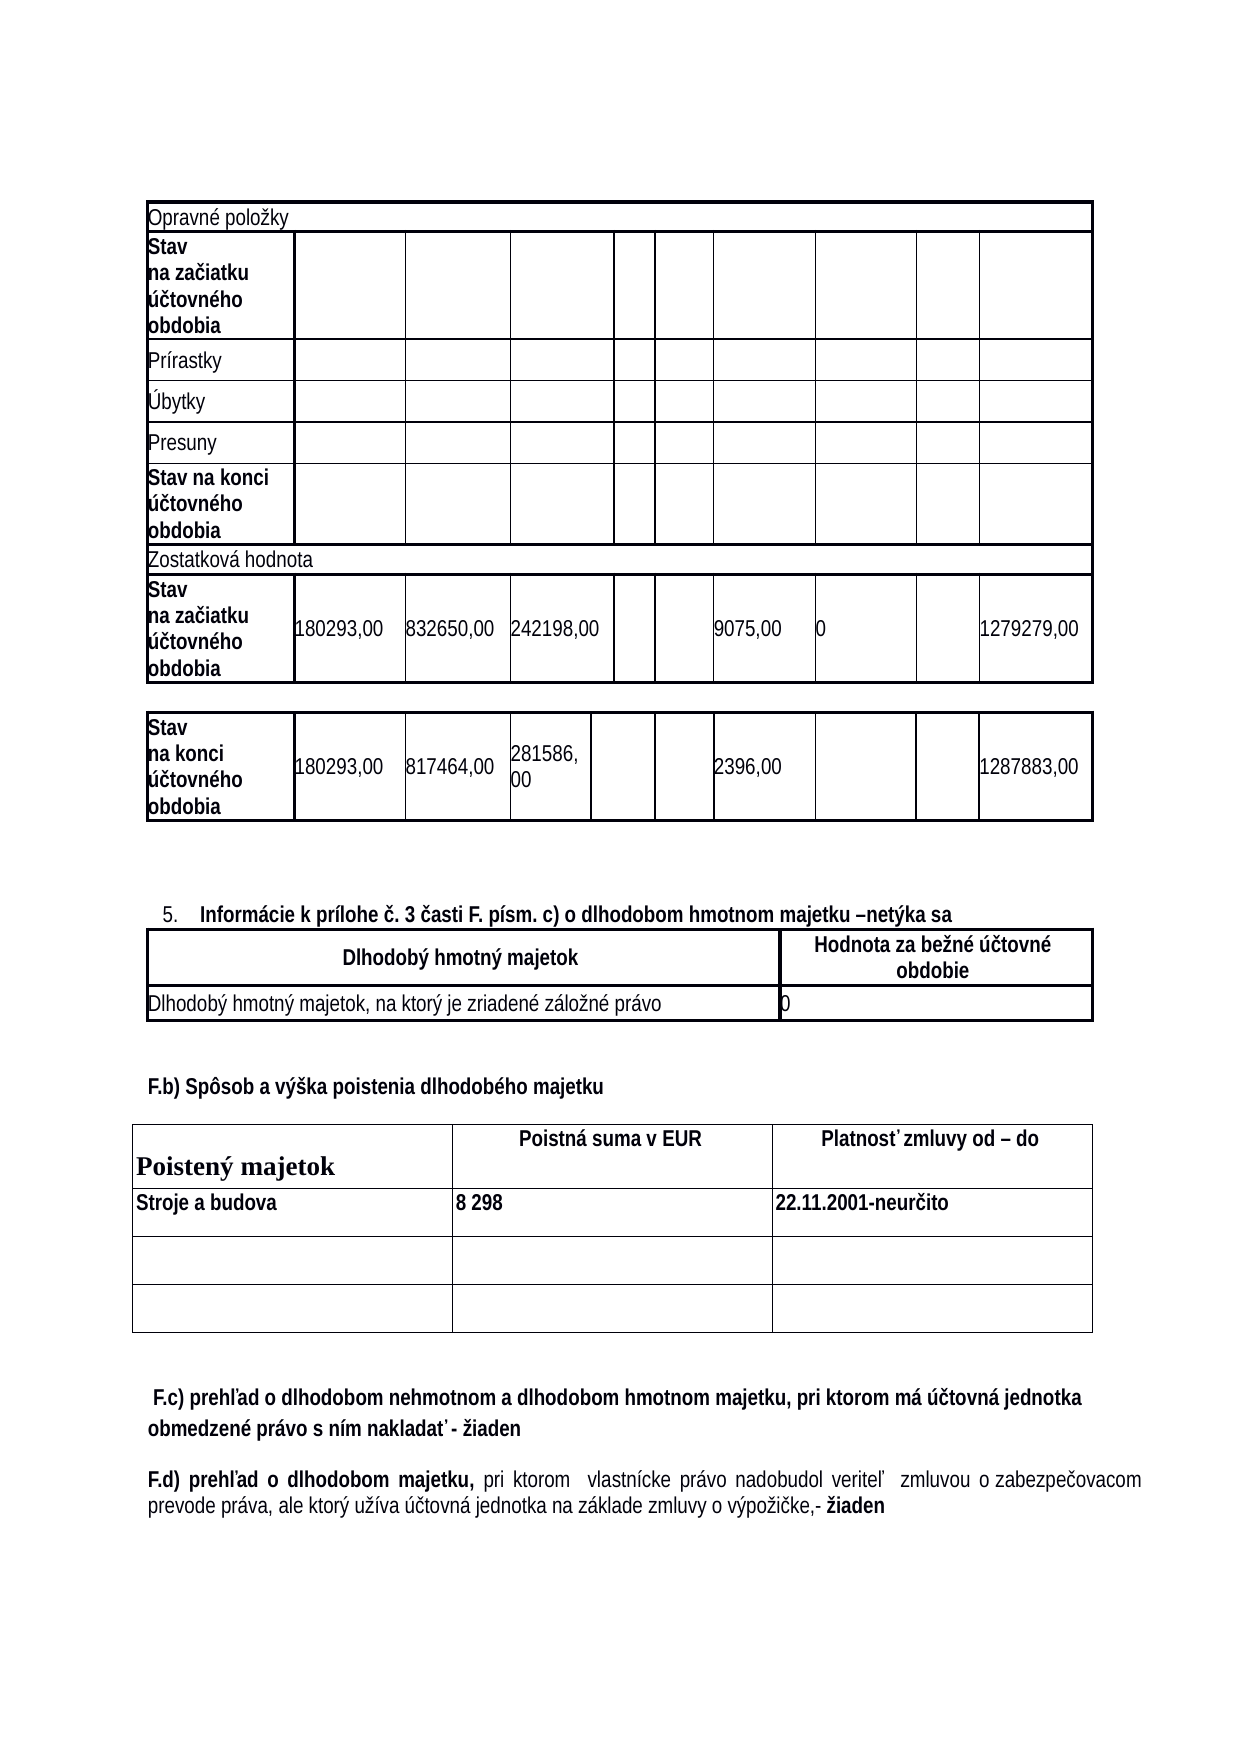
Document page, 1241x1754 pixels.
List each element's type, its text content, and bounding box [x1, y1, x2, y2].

table_cell [656, 576, 713, 681]
table_cell [656, 340, 713, 380]
table_cell [917, 233, 979, 338]
table_cell [511, 233, 613, 338]
table_cell 242198,00 [511, 576, 613, 681]
table_header Poistený majetok [133, 1125, 452, 1187]
table_cell [980, 381, 1091, 421]
table_header Hodnota za bežné účtovné obdobie [782, 931, 1091, 983]
table_header 1287883,00 [980, 714, 1091, 819]
table_cell [816, 464, 916, 543]
table_cell [296, 423, 405, 462]
table_cell 0 [782, 987, 1091, 1019]
table_cell [917, 381, 979, 421]
table_cell Presuny [149, 423, 293, 462]
table_cell [615, 381, 654, 421]
table_header Opravné položky [149, 204, 1091, 230]
table_cell [816, 381, 916, 421]
table_cell [406, 233, 510, 338]
table_cell [296, 340, 405, 380]
table_cell Stav na konci účtovného obdobia [149, 464, 293, 543]
table_cell [133, 1237, 452, 1284]
table_header Dlhodobý hmotný majetok [149, 931, 778, 983]
table_cell Úbytky [149, 381, 293, 421]
table_cell 180293,00 [296, 576, 405, 681]
table_cell [656, 423, 713, 462]
table_cell Stav na začiatku účtovného obdobia [149, 576, 293, 681]
table_cell [656, 381, 713, 421]
table_cell 8 298 [453, 1189, 772, 1236]
table_header 2396,00 [715, 714, 815, 819]
table_header [816, 714, 915, 819]
table_cell [615, 233, 654, 338]
table_cell [917, 340, 979, 380]
table_cell [714, 381, 815, 421]
list Informácie k prílohe č. 3 časti F. písm. c) o dlhodobom hmotnom majetku –netýka sa [162, 901, 1093, 928]
table_cell [615, 576, 654, 681]
table_cell [296, 381, 405, 421]
table_cell Prírastky [149, 340, 293, 380]
table_cell [296, 233, 405, 338]
table_cell Dlhodobý hmotný majetok, na ktorý je zriadené záložné právo [149, 987, 778, 1019]
table_cell [511, 423, 613, 462]
table_cell [453, 1285, 772, 1332]
table_cell [406, 381, 510, 421]
table_cell [511, 381, 613, 421]
table_header [917, 714, 978, 819]
table_cell [296, 464, 405, 543]
table_cell [980, 340, 1091, 380]
table_header 281586,00 [511, 714, 590, 819]
text F.d) prehľad o dlhodobom majetku, pri ktorom vlastnícke právo nadobudol veriteľ zmluvou o zabezpečovacom prevode práva, ale ktorý užíva účtovná jednotka na základe zmluvy o výpožičke,- žiaden [148, 1466, 1141, 1518]
table_cell [917, 464, 979, 543]
table_cell [406, 464, 510, 543]
table_cell [453, 1237, 772, 1284]
table_cell [714, 423, 815, 462]
table_cell [980, 423, 1091, 462]
table_header 817464,00 [406, 714, 510, 819]
table_cell 0 [816, 576, 916, 681]
table_cell [980, 233, 1091, 338]
table_cell 1279279,00 [980, 576, 1091, 681]
table_cell [615, 423, 654, 462]
table_cell [714, 340, 815, 380]
table_header Poistná suma v EUR [453, 1125, 772, 1187]
table_cell [917, 423, 979, 462]
text F.b) Spôsob a výška poistenia dlhodobého majetku [148, 1073, 1093, 1099]
table_cell Stav na začiatku účtovného obdobia [149, 233, 293, 338]
table_cell [656, 464, 713, 543]
table_cell [816, 233, 916, 338]
table_cell [773, 1237, 1092, 1284]
table_cell 9075,00 [714, 576, 815, 681]
table_header Stav na konci účtovného obdobia [149, 714, 293, 819]
table_cell [714, 233, 815, 338]
table_cell Stroje a budova [133, 1189, 452, 1236]
table_header [656, 714, 713, 819]
table_header Platnosť zmluvy od – do [773, 1125, 1092, 1187]
table_cell [816, 340, 916, 380]
table_cell [615, 340, 654, 380]
text F.c) prehľad o dlhodobom nehmotnom a dlhodobom hmotnom majetku, pri ktorom má účtovná jednotka obmedzené právo s ním nakladať - žiaden [148, 1384, 1093, 1441]
table_cell [714, 464, 815, 543]
table_cell [615, 464, 654, 543]
table_cell 22.11.2001-neurčito [773, 1189, 1092, 1236]
table_cell [980, 464, 1091, 543]
table_cell [406, 423, 510, 462]
table_cell Zostatková hodnota [149, 546, 1091, 572]
table_cell [511, 340, 613, 380]
table_header [592, 714, 654, 819]
table_cell [511, 464, 613, 543]
table_cell [133, 1285, 452, 1332]
table_cell 832650,00 [406, 576, 510, 681]
table_cell [917, 576, 979, 681]
table_cell [406, 340, 510, 380]
table_cell [816, 423, 916, 462]
table_header 180293,00 [296, 714, 405, 819]
table_cell [656, 233, 713, 338]
table_cell [773, 1285, 1092, 1332]
